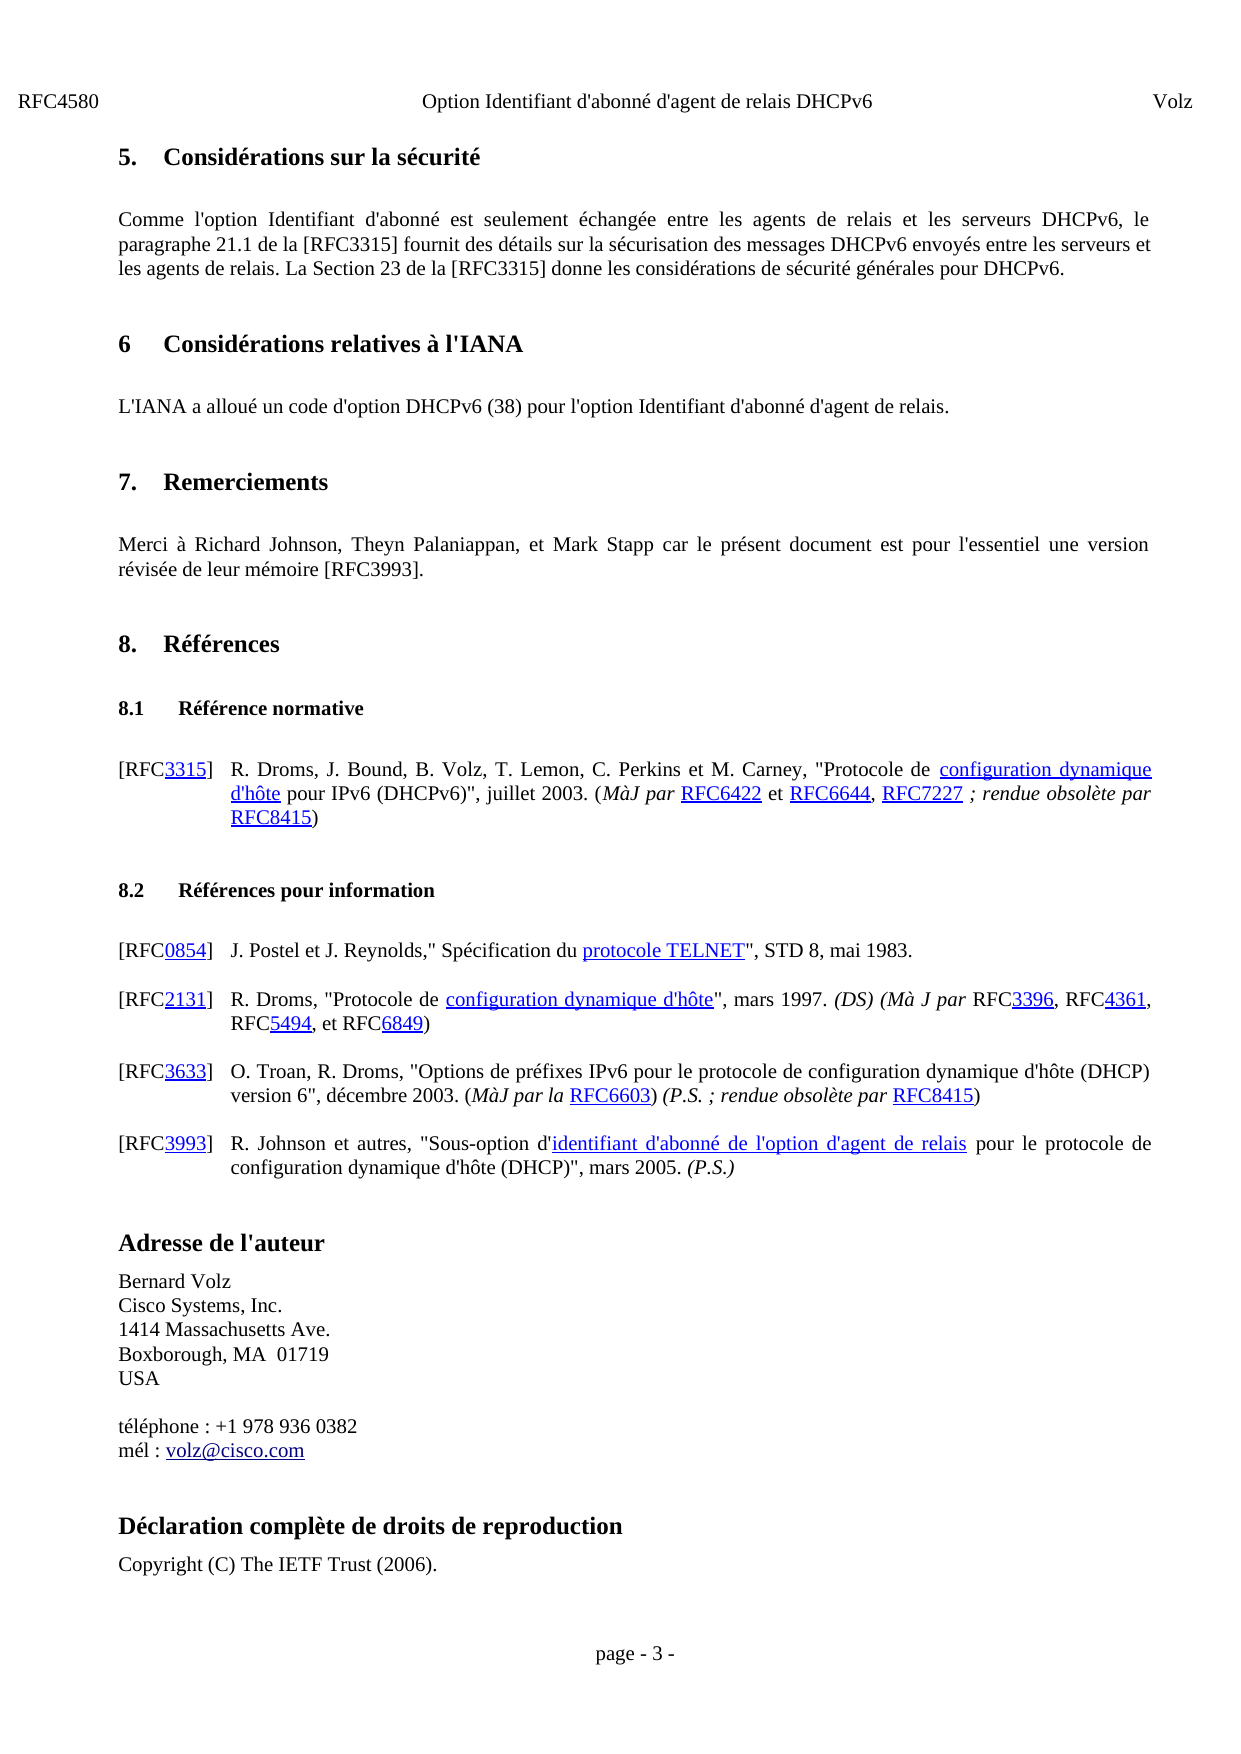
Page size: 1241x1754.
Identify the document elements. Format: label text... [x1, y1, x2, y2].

text Merci à Richard Johnson, Theyn Palaniappan, et Mark Stapp car le présent document est pour l'essentiel une version révisée de leur mémoire [RFC3993]. [118, 532, 1152, 581]
subtitle 6 Considérations relatives à l'IANA [118, 329, 1152, 357]
text [RFC3633] O. Troan, R. Droms, "Options de préfixes IPv6 pour le protocole de configuration dynamique d'hôte (DHCP) version 6", décembre 2003. (MàJ par la RFC6603) (P.S. ; rendue obsolète par RFC8415) [118, 1059, 1152, 1107]
text [RFC0854] J. Postel et J. Reynolds," Spécification du protocole TELNET", STD 8, mai 1983. [118, 938, 1152, 962]
text Comme l'option Identifiant d'abonné est seulement échangée entre les agents de relais et les serveurs DHCPv6, le paragraphe 21.1 de la [RFC3315] fournit des détails sur la sécurisation des messages DHCPv6 envoyés entre les serveurs et les agents de relais. La Section 23 de la [RFC3315] donne les considérations de sécurité générales pour DHCPv6. [118, 207, 1152, 279]
text [RFC2131] R. Droms, "Protocole de configuration dynamique d'hôte", mars 1997. (DS) (Mà J par RFC3396, RFC4361, RFC5494, et RFC6849) [118, 986, 1152, 1034]
subtitle Déclaration complète de droits de reproduction [118, 1511, 1152, 1539]
subtitle 7. Remerciements [118, 467, 1152, 496]
text USA [118, 1366, 1152, 1389]
text Cisco Systems, Inc. [118, 1293, 1152, 1317]
text L'IANA a alloué un code d'option DHCPv6 (38) pour l'option Identifiant d'abonné d'agent de relais. [118, 394, 1152, 418]
subtitle 8.1 Référence normative [118, 696, 1152, 720]
subtitle 8.2 Références pour information [118, 878, 1152, 902]
text 1414 Massachusetts Ave. [118, 1317, 1152, 1341]
text Copyright (C) The IETF Trust (2006). [118, 1552, 1152, 1576]
text Boxborough, MA 01719 [118, 1341, 1152, 1366]
subtitle Adresse de l'auteur [118, 1228, 1152, 1257]
text Bernard Volz [118, 1269, 1152, 1293]
text téléphone : +1 978 936 0382 [118, 1414, 1152, 1438]
text [RFC3315] R. Droms, J. Bound, B. Volz, T. Lemon, C. Perkins et M. Carney, "Protocole de configuration dynamique d'hôte pour IPv6 (DHCPv6)", juillet 2003. (MàJ par RFC6422 et RFC6644, RFC7227 ; rendue obsolète par RFC8415) [118, 756, 1152, 829]
text mél : volz@cisco.com [118, 1438, 1152, 1462]
text [RFC3993] R. Johnson et autres, "Sous-option d'identifiant d'abonné de l'option d'agent de relais pour le protocole de configuration dynamique d'hôte (DHCP)", mars 2005. (P.S.) [118, 1131, 1152, 1179]
subtitle 8. Références [118, 629, 1152, 658]
subtitle 5. Considérations sur la sécurité [118, 142, 1152, 171]
